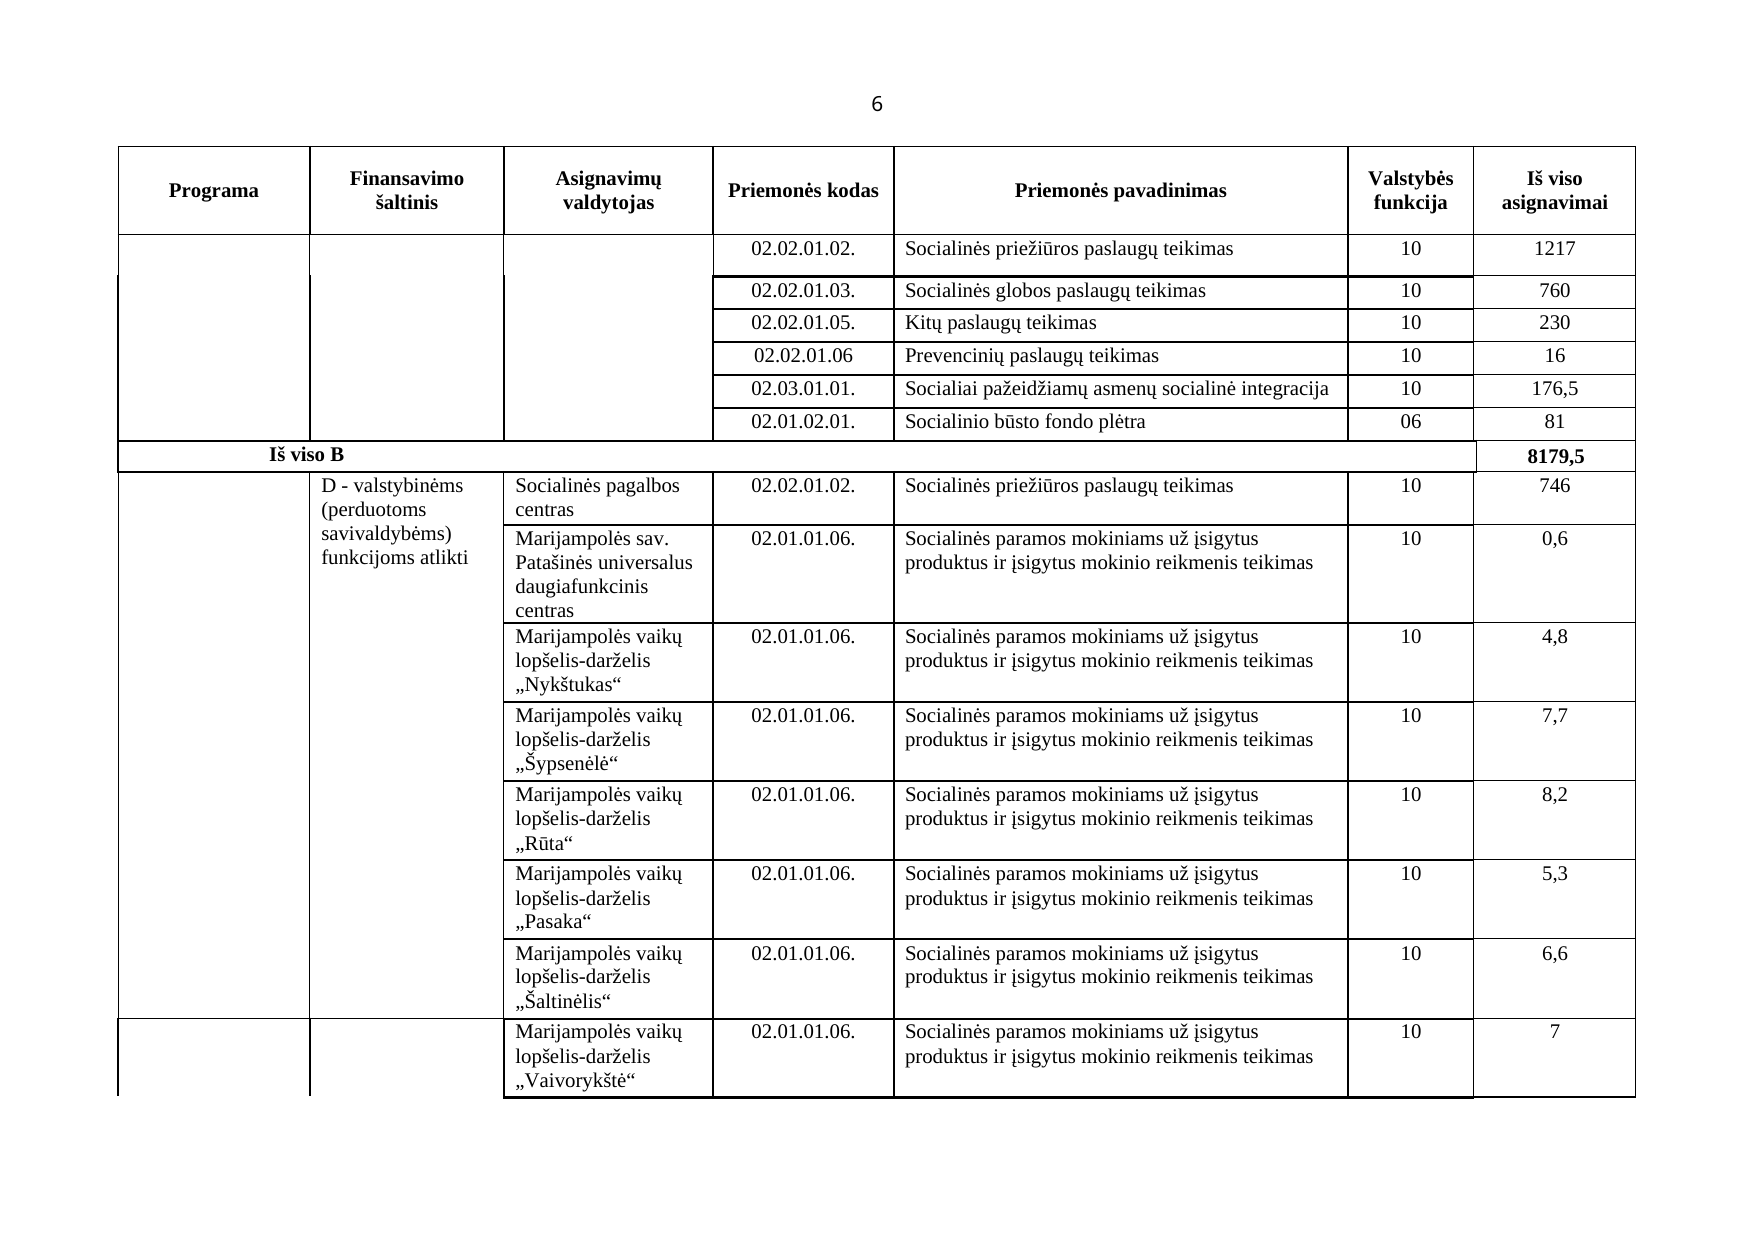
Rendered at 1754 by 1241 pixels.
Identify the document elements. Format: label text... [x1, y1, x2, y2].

table_cell 8179,5 [1477, 441, 1635, 471]
table_cell [311, 308, 503, 341]
table_cell [505, 374, 712, 407]
table_cell Socialinės paramos mokiniams už įsigytus produktus ir įsigytus mokinio reikmenis teikimas [895, 861, 1347, 938]
table_cell 10 [1349, 310, 1473, 341]
table_cell [119, 235, 309, 275]
table_cell 02.01.01.06. [714, 526, 893, 622]
table_cell 02.01.01.06. [714, 1020, 893, 1096]
table_cell 81 [1474, 408, 1635, 439]
table_cell [310, 235, 503, 275]
table_cell [311, 407, 503, 439]
table_cell Marijampolės vaikų lopšelis-darželis „Šypsenėlė“ [504, 703, 712, 780]
table_cell 02.02.01.06 [714, 343, 893, 374]
table_cell D - valstybinėms (perduotoms savivaldybėms) funkcijoms atlikti [310, 473, 503, 859]
table_header Valstybės funkcija [1349, 147, 1473, 233]
table_cell Socialinės pagalbos centras [504, 473, 712, 524]
table_cell 10 [1349, 235, 1473, 275]
table_cell [119, 473, 309, 859]
table_cell Socialinės globos paslaugų teikimas [895, 278, 1347, 308]
table_cell 760 [1474, 276, 1635, 308]
table_cell Prevencinių paslaugų teikimas [895, 343, 1347, 374]
table_cell [505, 341, 712, 374]
table_cell [119, 1019, 309, 1096]
table_cell 6,6 [1474, 939, 1635, 1017]
table_cell 7,7 [1474, 702, 1635, 780]
table_cell 10 [1349, 526, 1473, 622]
table_cell Marijampolės vaikų lopšelis-darželis „Rūta“ [504, 782, 712, 859]
table_cell 02.03.01.01. [714, 376, 893, 407]
table_cell 10 [1349, 940, 1473, 1017]
table_cell Iš viso B [119, 442, 1476, 471]
table_cell 10 [1349, 703, 1473, 780]
table_cell Marijampolės vaikų lopšelis-darželis „Pasaka“ [504, 861, 712, 938]
table_cell Socialinio būsto fondo plėtra [895, 409, 1347, 439]
table_cell Socialinės paramos mokiniams už įsigytus produktus ir įsigytus mokinio reikmenis teikimas [895, 526, 1347, 622]
table_cell Marijampolės vaikų lopšelis-darželis „Nykštukas“ [504, 624, 712, 701]
table_cell 10 [1349, 861, 1473, 938]
table_header Iš viso asignavimai [1474, 147, 1635, 233]
table_header Asignavimų valdytojas [505, 147, 712, 233]
table_cell 0,6 [1474, 525, 1635, 622]
table_cell 176,5 [1474, 375, 1635, 407]
table_cell 746 [1474, 472, 1635, 524]
table_cell 02.02.01.05. [714, 310, 893, 341]
table_cell 10 [1349, 1020, 1473, 1096]
table_cell Marijampolės sav. Patašinės universalus daugiafunkcinis centras [504, 526, 712, 622]
table_cell Socialinės paramos mokiniams už įsigytus produktus ir įsigytus mokinio reikmenis teikimas [895, 782, 1347, 859]
table_cell 02.01.01.06. [714, 703, 893, 780]
table_cell 10 [1349, 473, 1473, 524]
table_cell Socialinės priežiūros paslaugų teikimas [895, 473, 1347, 524]
table_cell 02.01.01.06. [714, 861, 893, 938]
table_cell Socialinės paramos mokiniams už įsigytus produktus ir įsigytus mokinio reikmenis teikimas [895, 703, 1347, 780]
table_cell 02.02.01.03. [714, 278, 893, 308]
table_cell [505, 308, 712, 341]
table_cell 5,3 [1474, 860, 1635, 938]
table_cell 02.01.01.06. [714, 940, 893, 1017]
table_cell [311, 374, 503, 407]
table_cell [310, 859, 503, 1017]
table_cell 10 [1349, 278, 1473, 308]
table_cell 02.02.01.02. [714, 235, 893, 275]
table_header Programa [119, 147, 309, 233]
table_cell [505, 275, 712, 308]
table_cell [504, 235, 713, 275]
table_cell [505, 407, 712, 439]
table_cell [119, 859, 309, 1017]
table_cell 230 [1474, 309, 1635, 341]
table_cell [119, 308, 309, 341]
table_cell 02.02.01.02. [714, 473, 893, 524]
table_cell [119, 275, 309, 308]
table_cell 1217 [1474, 235, 1635, 275]
table_cell 10 [1349, 343, 1473, 374]
table_cell 4,8 [1474, 623, 1635, 701]
table_cell Socialinės priežiūros paslaugų teikimas [895, 235, 1347, 275]
table_cell 10 [1349, 624, 1473, 701]
table_cell 8,2 [1474, 781, 1635, 859]
table_cell Marijampolės vaikų lopšelis-darželis „Šaltinėlis“ [504, 940, 712, 1017]
table_cell Socialinės paramos mokiniams už įsigytus produktus ir įsigytus mokinio reikmenis teikimas [895, 624, 1347, 701]
table_cell [311, 341, 503, 374]
table_cell 02.01.02.01. [714, 409, 893, 439]
table_header Priemonės kodas [714, 147, 893, 233]
table_cell Socialiai pažeidžiamų asmenų socialinė integracija [895, 376, 1347, 407]
table_cell 02.01.01.06. [714, 624, 893, 701]
table_cell 10 [1349, 376, 1473, 407]
table_cell Socialinės paramos mokiniams už įsigytus produktus ir įsigytus mokinio reikmenis teikimas [895, 1020, 1347, 1096]
table_cell Kitų paslaugų teikimas [895, 310, 1347, 341]
table_cell Marijampolės vaikų lopšelis-darželis „Vaivorykštė“ [505, 1020, 712, 1096]
table_cell 10 [1349, 782, 1473, 859]
table_cell Socialinės paramos mokiniams už įsigytus produktus ir įsigytus mokinio reikmenis teikimas [895, 940, 1347, 1017]
table_cell [119, 341, 309, 407]
table_cell [119, 407, 309, 439]
table_header Priemonės pavadinimas [895, 147, 1347, 233]
table_header Finansavimo šaltinis [311, 147, 503, 233]
table_cell 16 [1474, 342, 1635, 374]
table_cell [311, 275, 503, 308]
table_cell 06 [1349, 409, 1473, 439]
table_cell [311, 1019, 503, 1096]
table_cell 7 [1474, 1019, 1635, 1096]
table_cell 02.01.01.06. [714, 782, 893, 859]
